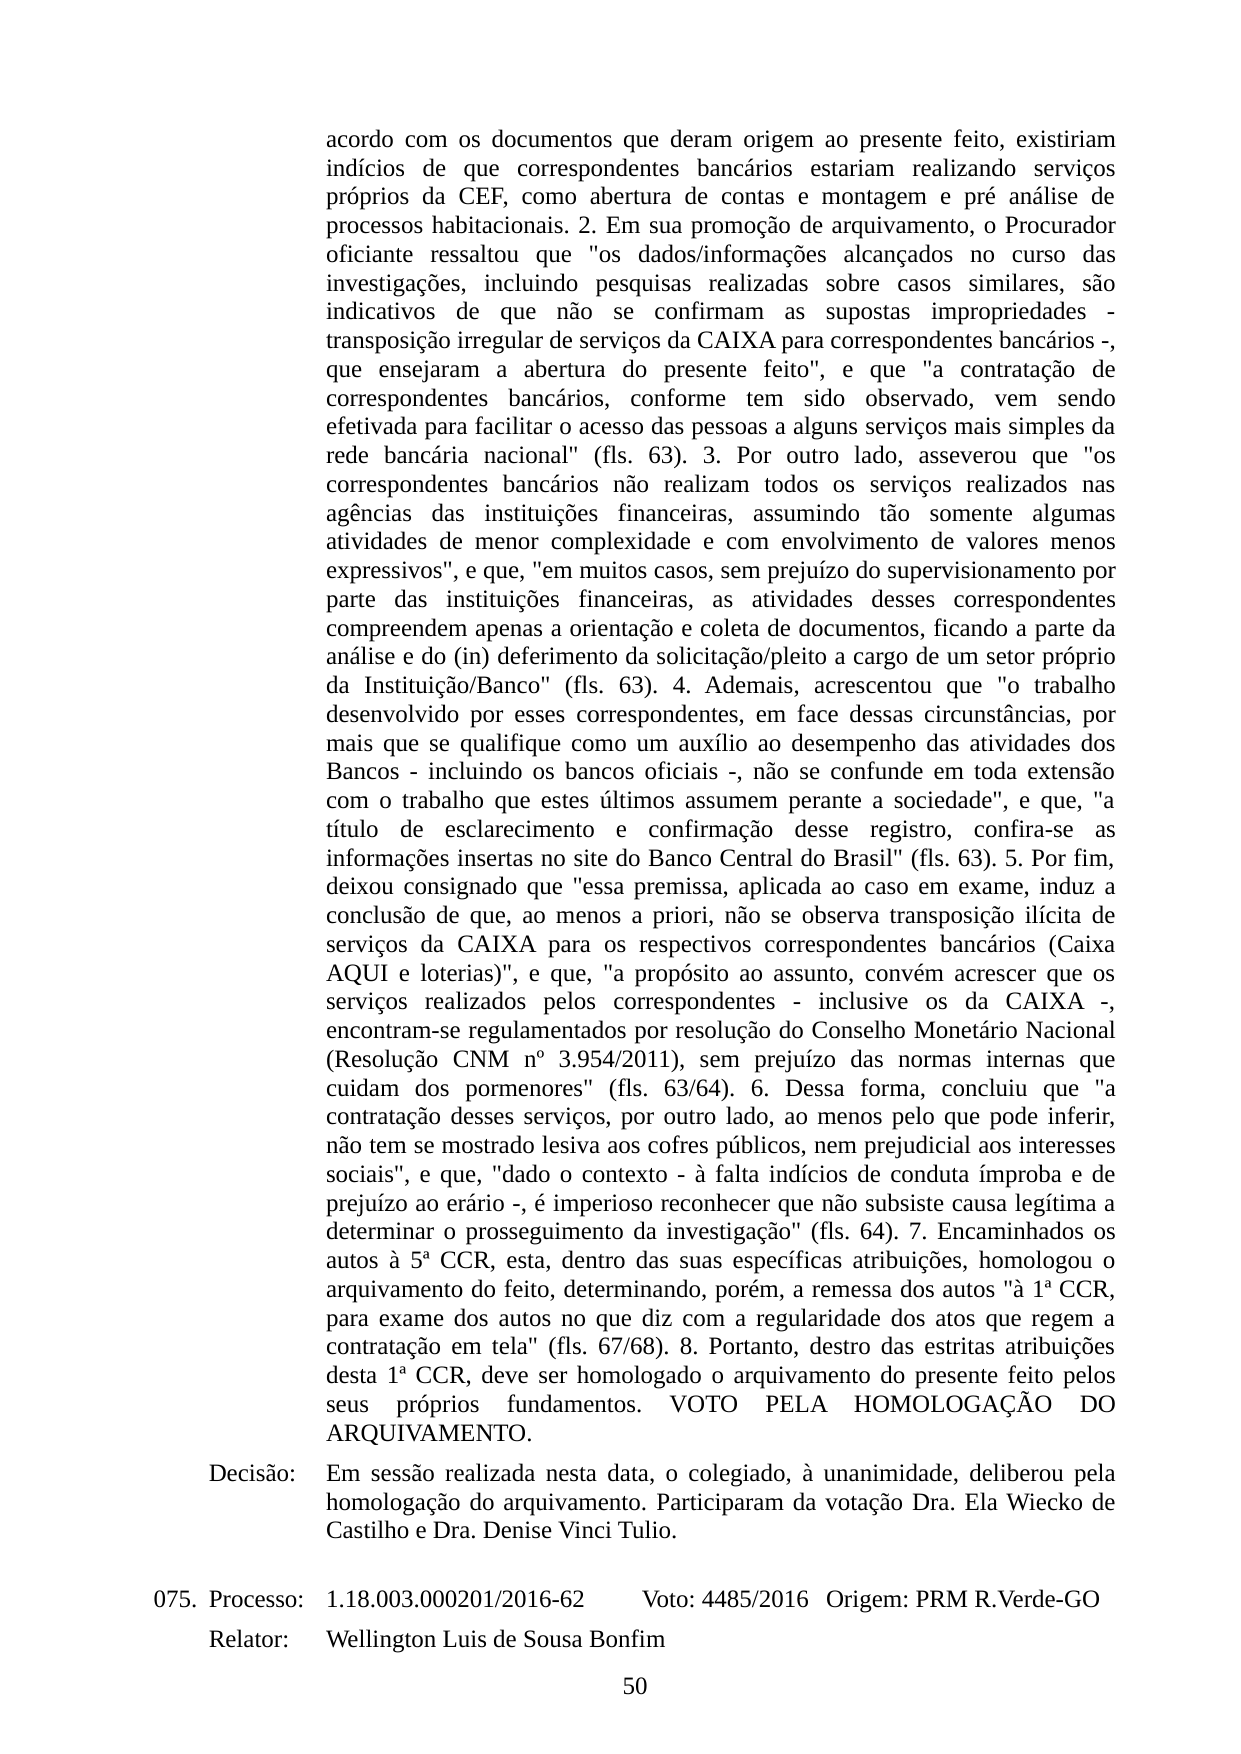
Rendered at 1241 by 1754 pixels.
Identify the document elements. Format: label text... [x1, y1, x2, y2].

table_header Processo: [203, 1579, 320, 1619]
table_cell [148, 1452, 203, 1550]
table_cell [148, 118, 203, 1452]
table_cell [203, 118, 320, 1452]
table_cell Em sessão realizada nesta data, o colegiado, à unanimidade, deliberou pela homologação do arquivamento. Participaram da votação Dra. Ela Wiecko de Castilho e Dra. Denise Vinci Tulio. [320, 1452, 1122, 1550]
table_cell Relator: [203, 1619, 320, 1659]
table_cell Decisão: [203, 1452, 320, 1550]
table_cell acordo com os documentos que deram origem ao presente feito, existiriam indícios de que correspondentes bancários estariam realizando serviços próprios da CEF, como abertura de contas e montagem e pré análise de processos habitacionais. 2. Em sua promoção de arquivamento, o Procurador oficiante ressaltou que "os dados/informações alcançados no curso das investigações, incluindo pesquisas realizadas sobre casos similares, são indicativos de que não se confirmam as supostas impropriedades - transposição irregular de serviços da CAIXA para correspondentes bancários -, que ensejaram a abertura do presente feito", e que "a contratação de correspondentes bancários, conforme tem sido observado, vem sendo efetivada para facilitar o acesso das pessoas a alguns serviços mais simples da rede bancária nacional" (fls. 63). 3. Por outro lado, asseverou que "os correspondentes bancários não realizam todos os serviços realizados nas agências das instituições financeiras, assumindo tão somente algumas atividades de menor complexidade e com envolvimento de valores menos expressivos", e que, "em muitos casos, sem prejuízo do supervisionamento por parte das instituições financeiras, as atividades desses correspondentes compreendem apenas a orientação e coleta de documentos, ficando a parte da análise e do (in) deferimento da solicitação/pleito a cargo de um setor próprio da Instituição/Banco" (fls. 63). 4. Ademais, acrescentou que "o trabalho desenvolvido por esses correspondentes, em face dessas circunstâncias, por mais que se qualifique como um auxílio ao desempenho das atividades dos Bancos - incluindo os bancos oficiais -, não se confunde em toda extensão com o trabalho que estes últimos assumem perante a sociedade", e que, "a título de esclarecimento e confirmação desse registro, confira-se as informações insertas no site do Banco Central do Brasil" (fls. 63). 5. Por fim, deixou consignado que "essa premissa, aplicada ao caso em exame, induz a conclusão de que, ao menos a priori, não se observa transposição ilícita de serviços da CAIXA para os respectivos correspondentes bancários (Caixa AQUI e loterias)", e que, "a propósito ao assunto, convém acrescer que os serviços realizados pelos correspondentes - inclusive os da CAIXA -, encontram-se regulamentados por resolução do Conselho Monetário Nacional (Resolução CNM nº 3.954/2011), sem prejuízo das normas internas que cuidam dos pormenores" (fls. 63/64). 6. Dessa forma, concluiu que "a contratação desses serviços, por outro lado, ao menos pelo que pode inferir, não tem se mostrado lesiva aos cofres públicos, nem prejudicial aos interesses sociais", e que, "dado o contexto - à falta indícios de conduta ímproba e de prejuízo ao erário -, é imperioso reconhecer que não subsiste causa legítima a determinar o prosseguimento da investigação" (fls. 64). 7. Encaminhados os autos à 5ª CCR, esta, dentro das suas específicas atribuições, homologou o arquivamento do feito, determinando, porém, a remessa dos autos "à 1ª CCR, para exame dos autos no que diz com a regularidade dos atos que regem a contratação em tela" (fls. 67/68). 8. Portanto, destro das estritas atribuições desta 1ª CCR, deve ser homologado o arquivamento do presente feito pelos seus próprios fundamentos. VOTO PELA HOMOLOGAÇÃO DO ARQUIVAMENTO. [320, 118, 1122, 1452]
table_header 1.18.003.000201/2016-62 [320, 1579, 636, 1619]
table_cell [148, 1619, 203, 1659]
table_header Voto: 4485/2016 [636, 1579, 820, 1619]
table_cell Wellington Luis de Sousa Bonfim [320, 1619, 1122, 1659]
table_header Origem: PRM R.Verde-GO [820, 1579, 1122, 1619]
table_header 075. [148, 1579, 203, 1619]
